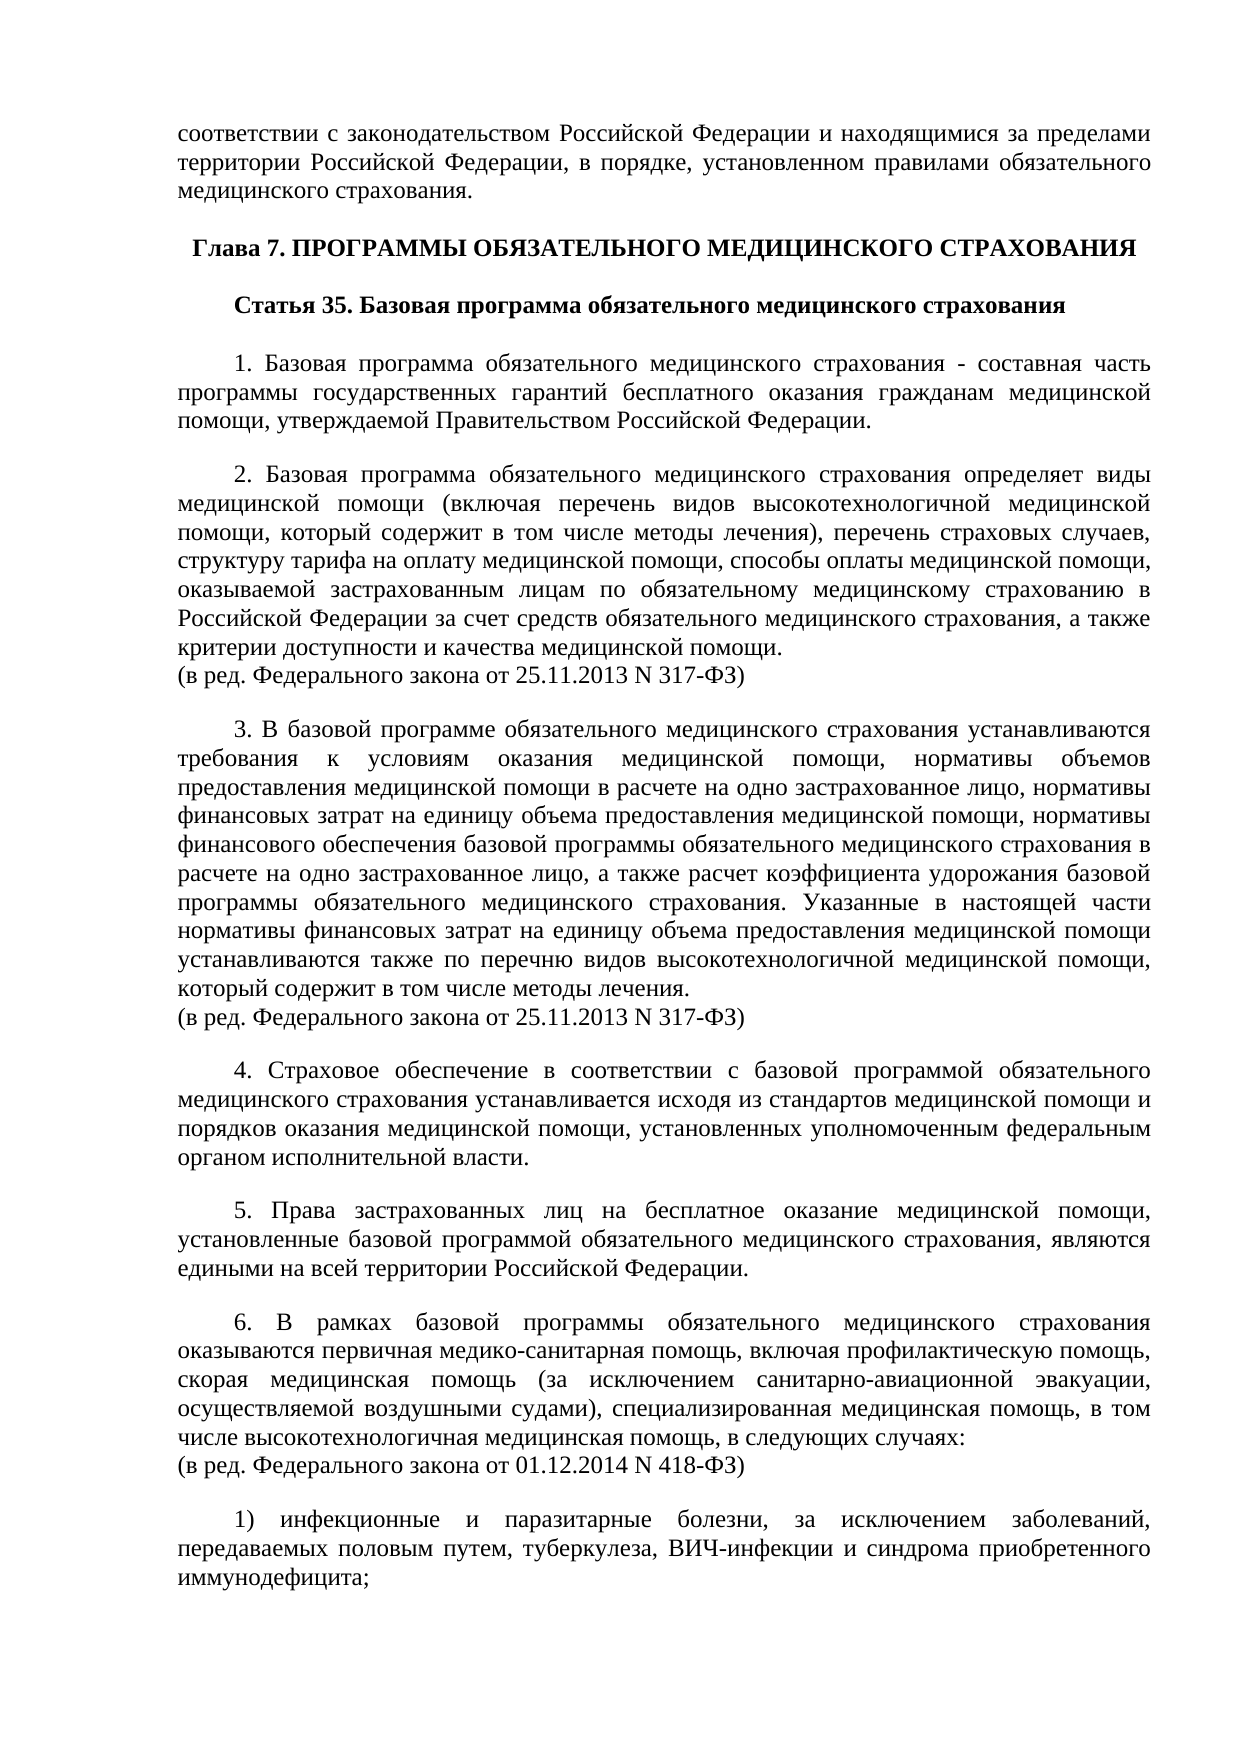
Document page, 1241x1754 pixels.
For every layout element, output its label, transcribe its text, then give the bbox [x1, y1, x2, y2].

text 2. Базовая программа обязательного медицинского страхования определяет виды медицинской помощи (включая перечень видов высокотехнологичной медицинской помощи, который содержит в том числе методы лечения), перечень страховых случаев, структуру тарифа на оплату медицинской помощи, способы оплаты медицинской помощи, оказываемой застрахованным лицам по обязательному медицинскому страхованию в Российской Федерации за счет средств обязательного медицинского страхования, а также критерии доступности и качества медицинской помощи. [177, 459, 1152, 661]
text 1. Базовая программа обязательного медицинского страхования - составная часть программы государственных гарантий бесплатного оказания гражданам медицинской помощи, утверждаемой Правительством Российской Федерации. [177, 348, 1152, 434]
text (в ред. Федерального закона от 25.11.2013 N 317-ФЗ) [177, 661, 1152, 689]
text (в ред. Федерального закона от 01.12.2014 N 418-ФЗ) [177, 1451, 1152, 1479]
text 6. В рамках базовой программы обязательного медицинского страхования оказываются первичная медико-санитарная помощь, включая профилактическую помощь, скорая медицинская помощь (за исключением санитарно-авиационной эвакуации, осуществляемой воздушными судами), специализированная медицинская помощь, в том числе высокотехнологичная медицинская помощь, в следующих случаях: [177, 1307, 1152, 1451]
text (в ред. Федерального закона от 25.11.2013 N 317-ФЗ) [177, 1002, 1152, 1031]
text 3. В базовой программе обязательного медицинского страхования устанавливаются требования к условиям оказания медицинской помощи, нормативы объемов предоставления медицинской помощи в расчете на одно застрахованное лицо, нормативы финансовых затрат на единицу объема предоставления медицинской помощи, нормативы финансового обеспечения базовой программы обязательного медицинского страхования в расчете на одно застрахованное лицо, а также расчет коэффициента удорожания базовой программы обязательного медицинского страхования. Указанные в настоящей части нормативы финансовых затрат на единицу объема предоставления медицинской помощи устанавливаются также по перечню видов высокотехнологичной медицинской помощи, который содержит в том числе методы лечения. [177, 714, 1152, 1002]
text 4. Страховое обеспечение в соответствии с базовой программой обязательного медицинского страхования устанавливается исходя из стандартов медицинской помощи и порядков оказания медицинской помощи, установленных уполномоченным федеральным органом исполнительной власти. [177, 1056, 1152, 1171]
text 5. Права застрахованных лиц на бесплатное оказание медицинской помощи, установленные базовой программой обязательного медицинского страхования, являются едиными на всей территории Российской Федерации. [177, 1196, 1152, 1282]
text 1) инфекционные и паразитарные болезни, за исключением заболеваний, передаваемых половым путем, туберкулеза, ВИЧ-инфекции и синдрома приобретенного иммунодефицита; [177, 1504, 1152, 1591]
text соответствии с законодательством Российской Федерации и находящимися за пределами территории Российской Федерации, в порядке, установленном правилами обязательного медицинского страхования. [177, 118, 1152, 204]
title Статья 35. Базовая программа обязательного медицинского страхования [177, 291, 1152, 319]
title Глава 7. ПРОГРАММЫ ОБЯЗАТЕЛЬНОГО МЕДИЦИНСКОГО СТРАХОВАНИЯ [177, 233, 1152, 262]
